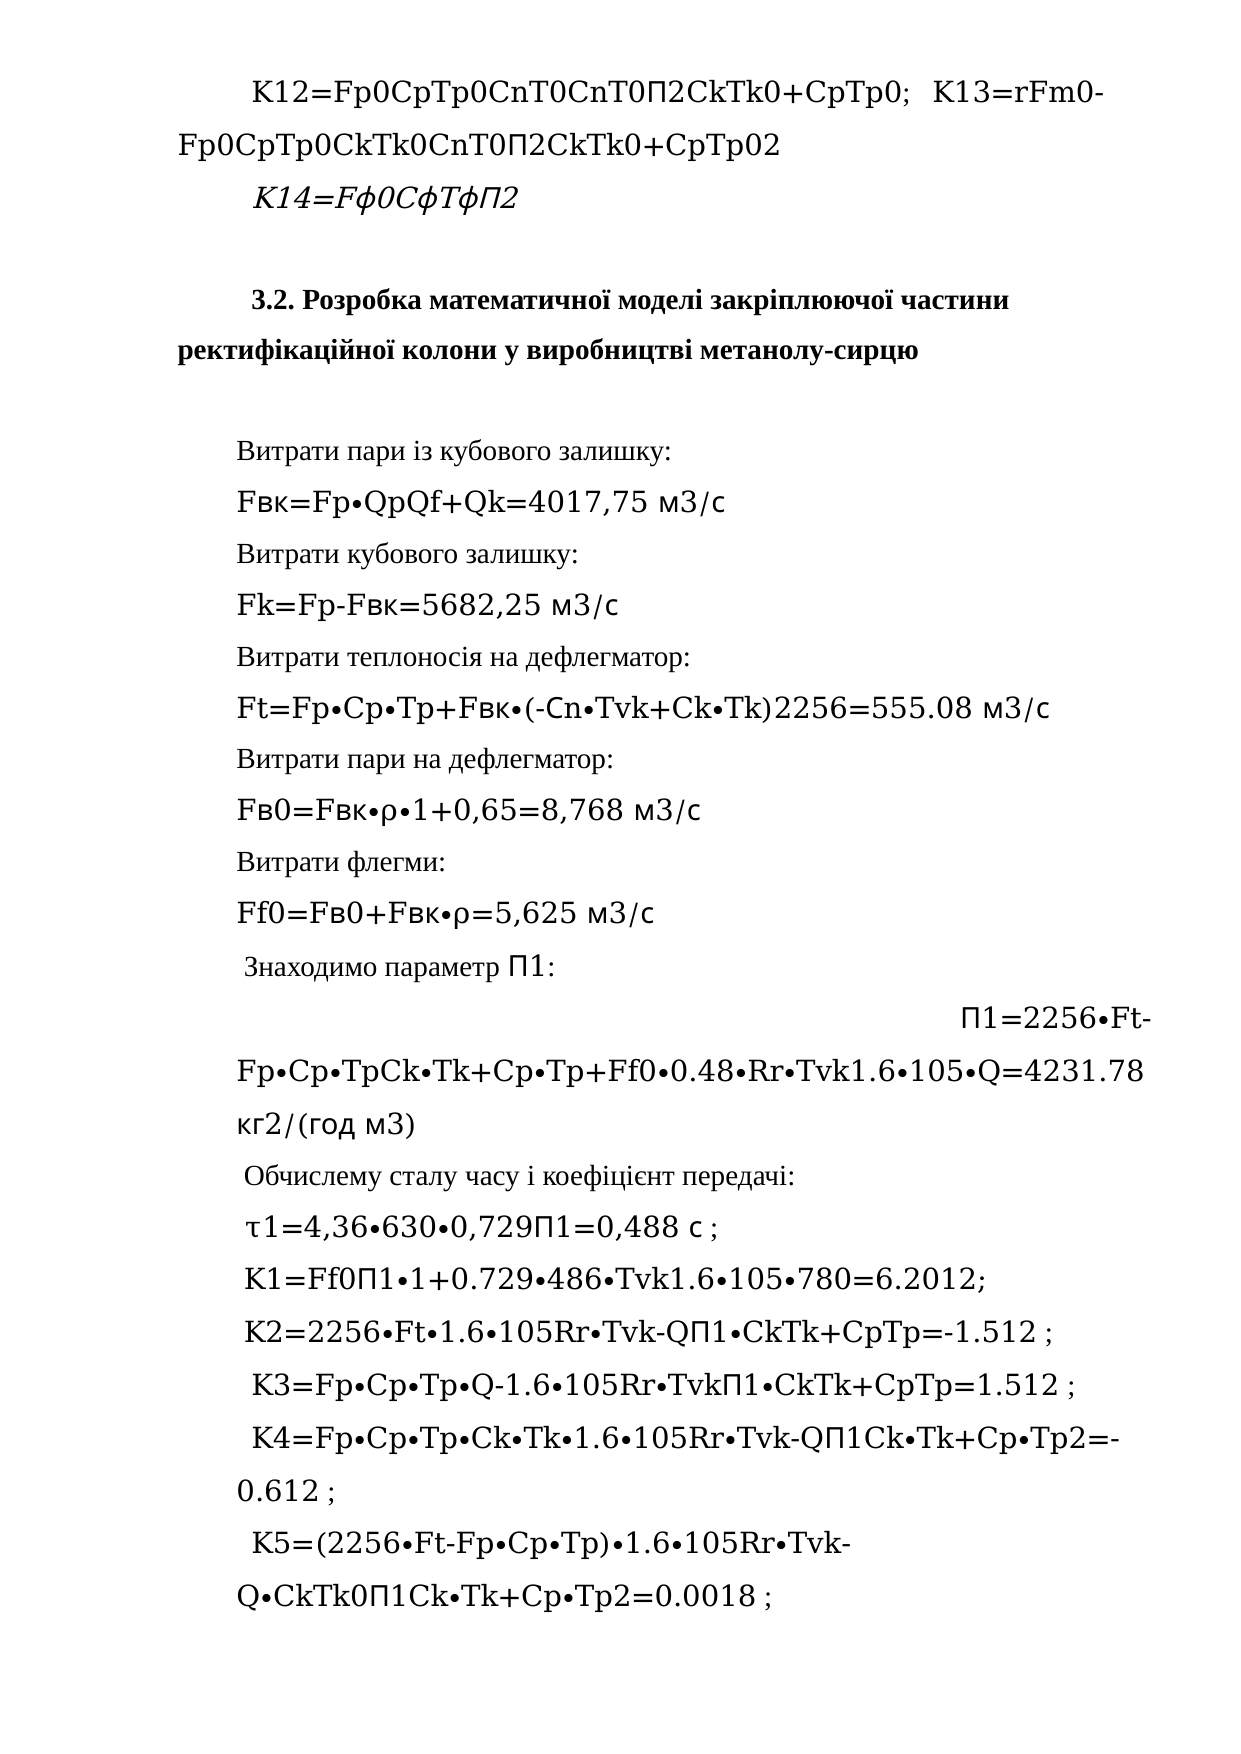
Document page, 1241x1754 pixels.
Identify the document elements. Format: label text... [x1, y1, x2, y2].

text Ff0=Fв0+Fвк∙ρ=5,625 м3/с [236, 895, 1151, 930]
text K5=(2256∙Ft-Fp∙Cp∙Tp)∙1.6∙105Rr∙Tvk-Q∙CkTk0П1Ck∙Tk+Cp∙Tp2=0.0018 ; [236, 1525, 1151, 1613]
text Fk=Fp-Fвк=5682,25 м3/с [236, 586, 1151, 621]
text 3.2. Розробка математичної моделі закріплюючої частини ректифікаційної колони у виробництві метанолу-сирцю [177, 282, 1151, 366]
text Витрати теплоносія на дефлегматор: [236, 639, 1151, 672]
text Ft=Fp∙Cp∙Tp+Fвк∙(-Сn∙Tvk+Ck∙Tk)2256=555.08 м3/с [236, 689, 1151, 724]
text Витрати кубового залишку: [236, 536, 1151, 569]
text K12=Fp0CpTp0CnT0CnT0П2CkTk0+CpTp0; K13=rFm0-Fp0CpTp0CkTk0CnT0П2CkTk0+CpTp02 [177, 74, 1151, 162]
text Витрати флегми: [236, 844, 1151, 878]
text Знаходимо параметр П1: [236, 947, 1151, 982]
text K1=Ff0П1∙1+0.729∙486∙Tvk1.6∙105∙780=6.2012; [236, 1261, 1151, 1296]
text П1=2256∙Ft-Fp∙Cp∙TpCk∙Tk+Cp∙Tp+Ff0∙0.48∙Rr∙Tvk1.6∙105∙Q=4231.78 кг2/(год м3) [236, 1000, 1151, 1140]
text Витрати пари із кубового залишку: [236, 433, 1151, 467]
text K3=Fp∙Cp∙Tp∙Q-1.6∙105Rr∙TvkП1∙CkTk+CpTp=1.512 ; [236, 1366, 1151, 1402]
text K14=Fф0CфTфП2 [177, 179, 1151, 214]
text K2=2256∙Ft∙1.6∙105Rr∙Tvk-QП1∙CkTk+CpTp=-1.512 ; [236, 1314, 1151, 1349]
text Fв0=Fвк∙ρ∙1+0,65=8,768 м3/с [236, 792, 1151, 827]
text K4=Fp∙Cp∙Tp∙Ck∙Tk∙1.6∙105Rr∙Tvk-QП1Ck∙Tk+Cp∙Tp2=-0.612 ; [236, 1419, 1151, 1507]
text Обчислему сталу часу і коефіцієнт передачі: [236, 1158, 1151, 1191]
text Fвк=Fp∙QpQf+Qk=4017,75 м3/с [236, 483, 1151, 518]
text τ1=4,36∙630∙0,729П1=0,488 с ; [236, 1208, 1151, 1243]
text Витрати пари на дефлегматор: [236, 742, 1151, 775]
